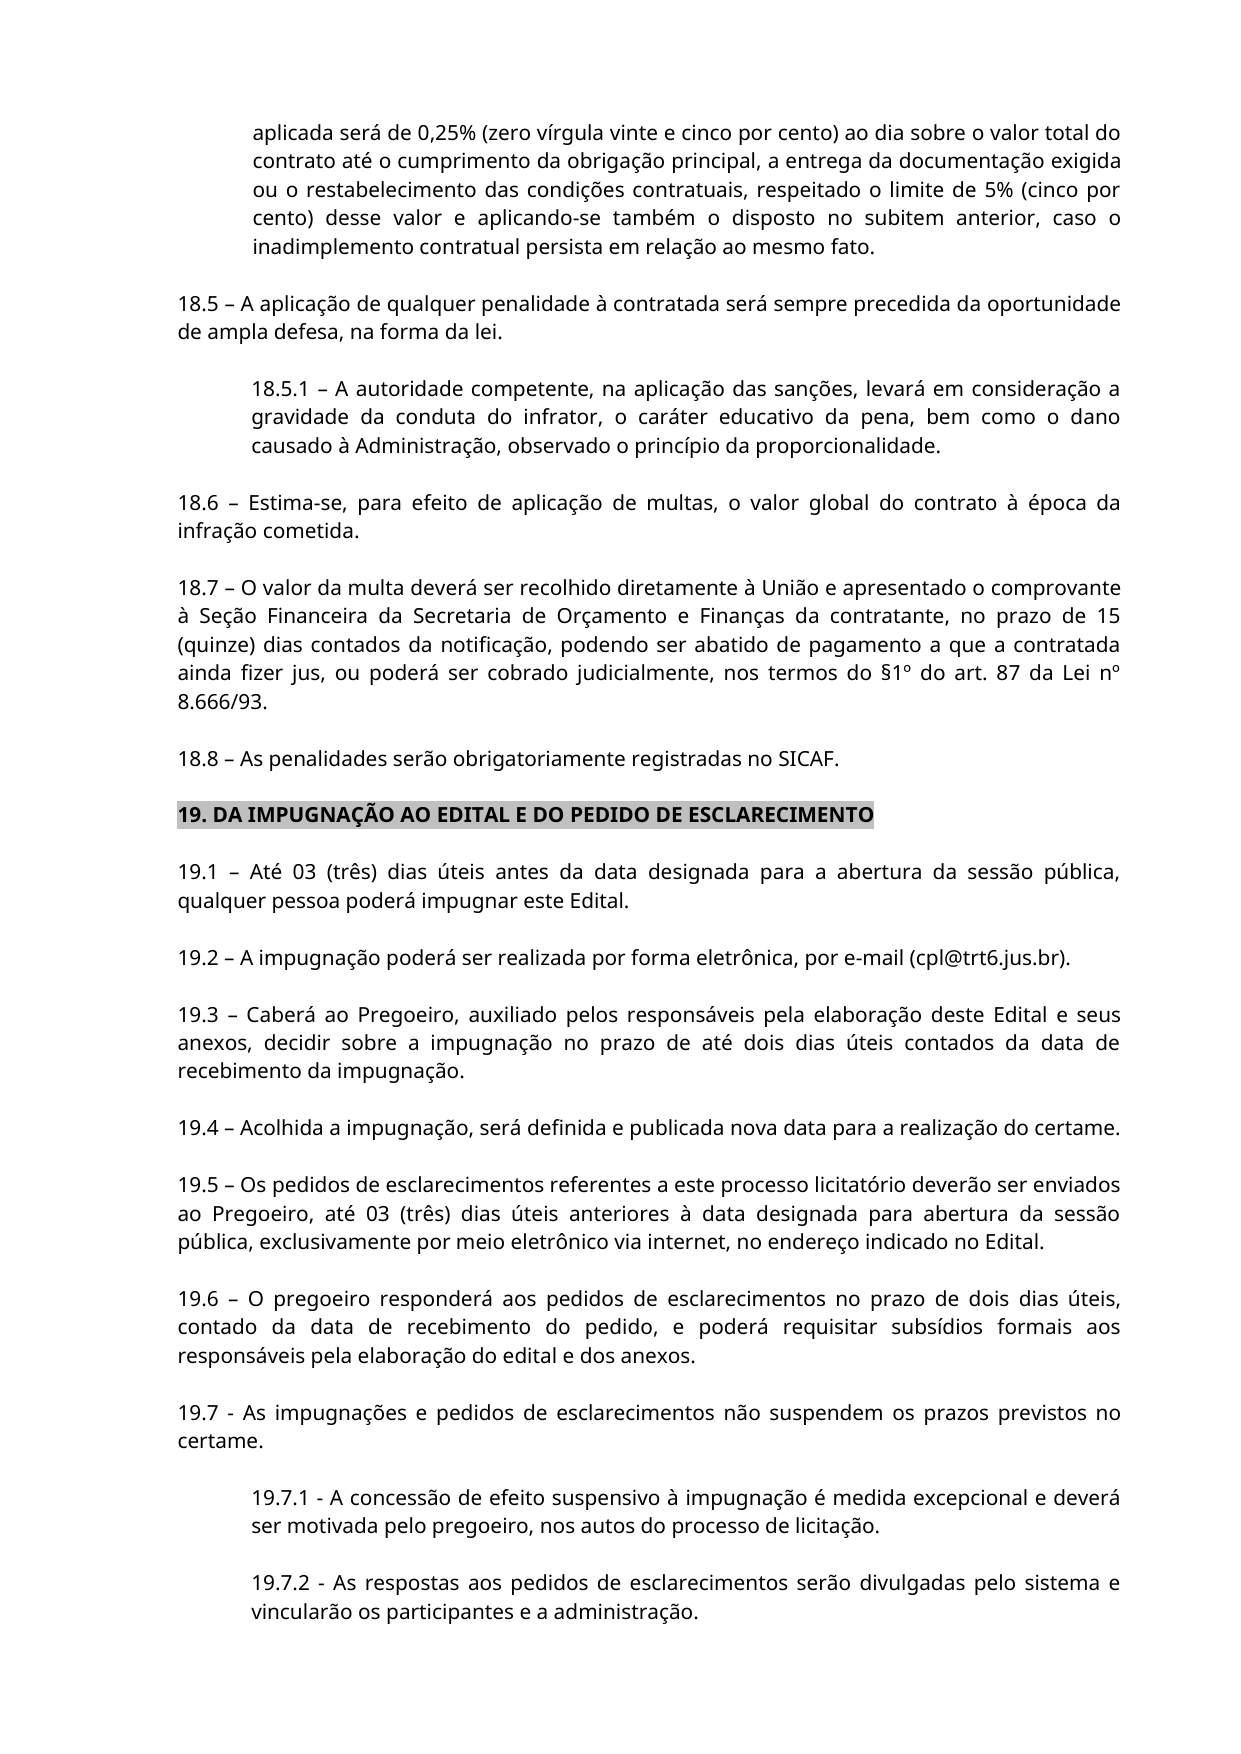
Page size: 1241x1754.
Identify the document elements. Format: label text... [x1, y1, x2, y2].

text 19.1 – Até 03 (três) dias úteis antes da data designada para a abertura da sessão pública, qualquer pessoa poderá impugnar este Edital. [177, 857, 1122, 914]
text 19.7.1 - A concessão de efeito suspensivo à impugnação é medida excepcional e deverá ser motivada pelo pregoeiro, nos autos do processo de licitação. [251, 1483, 1122, 1540]
text 18.5 – A aplicação de qualquer penalidade à contratada será sempre precedida da oportunidade de ampla defesa, na forma da lei. [177, 289, 1122, 346]
text 19.5 – Os pedidos de esclarecimentos referentes a este processo licitatório deverão ser enviados ao Pregoeiro, até 03 (três) dias úteis anteriores à data designada para abertura da sessão pública, exclusivamente por meio eletrônico via internet, no endereço indicado no Edital. [177, 1170, 1122, 1256]
text aplicada será de 0,25% (zero vírgula vinte e cinco por cento) ao dia sobre o valor total do contrato até o cumprimento da obrigação principal, a entrega da documentação exigida ou o restabelecimento das condições contratuais, respeitado o limite de 5% (cinco por cento) desse valor e aplicando-se também o disposto no subitem anterior, caso o inadimplemento contratual persista em relação ao mesmo fato. [252, 118, 1122, 260]
text 19.4 – Acolhida a impugnação, será definida e publicada nova data para a realização do certame. [177, 1113, 1122, 1142]
text 18.8 – As penalidades serão obrigatoriamente registradas no SICAF. [177, 744, 1122, 772]
text 19.7 - As impugnações e pedidos de esclarecimentos não suspendem os prazos previstos no certame. [177, 1398, 1122, 1455]
text 18.5.1 – A autoridade competente, na aplicação das sanções, levará em consideração a gravidade da conduta do infrator, o caráter educativo da pena, bem como o dano causado à Administração, observado o princípio da proporcionalidade. [251, 374, 1122, 459]
text 19.2 – A impugnação poderá ser realizada por forma eletrônica, por e-mail (cpl@trt6.jus.br). [177, 943, 1122, 971]
text 18.6 – Estima-se, para efeito de aplicação de multas, o valor global do contrato à época da infração cometida. [177, 488, 1122, 545]
text 19.7.2 - As respostas aos pedidos de esclarecimentos serão divulgadas pelo sistema e vincularão os participantes e a administração. [251, 1568, 1122, 1625]
text 19.3 – Caberá ao Pregoeiro, auxiliado pelos responsáveis pela elaboração deste Edital e seus anexos, decidir sobre a impugnação no prazo de até dois dias úteis contados da data de recebimento da impugnação. [177, 1000, 1122, 1085]
text 18.7 – O valor da multa deverá ser recolhido diretamente à União e apresentado o comprovante à Seção Financeira da Secretaria de Orçamento e Finanças da contratante, no prazo de 15 (quinze) dias contados da notificação, podendo ser abatido de pagamento a que a contratada ainda fizer jus, ou poderá ser cobrado judicialmente, nos termos do §1º do art. 87 da Lei nº 8.666/93. [177, 573, 1122, 715]
text 19.6 – O pregoeiro responderá aos pedidos de esclarecimentos no prazo de dois dias úteis, contado da data de recebimento do pedido, e poderá requisitar subsídios formais aos responsáveis pela elaboração do edital e dos anexos. [177, 1284, 1122, 1369]
text 19. DA IMPUGNAÇÃO AO EDITAL E DO PEDIDO DE ESCLARECIMENTO [177, 801, 1122, 829]
